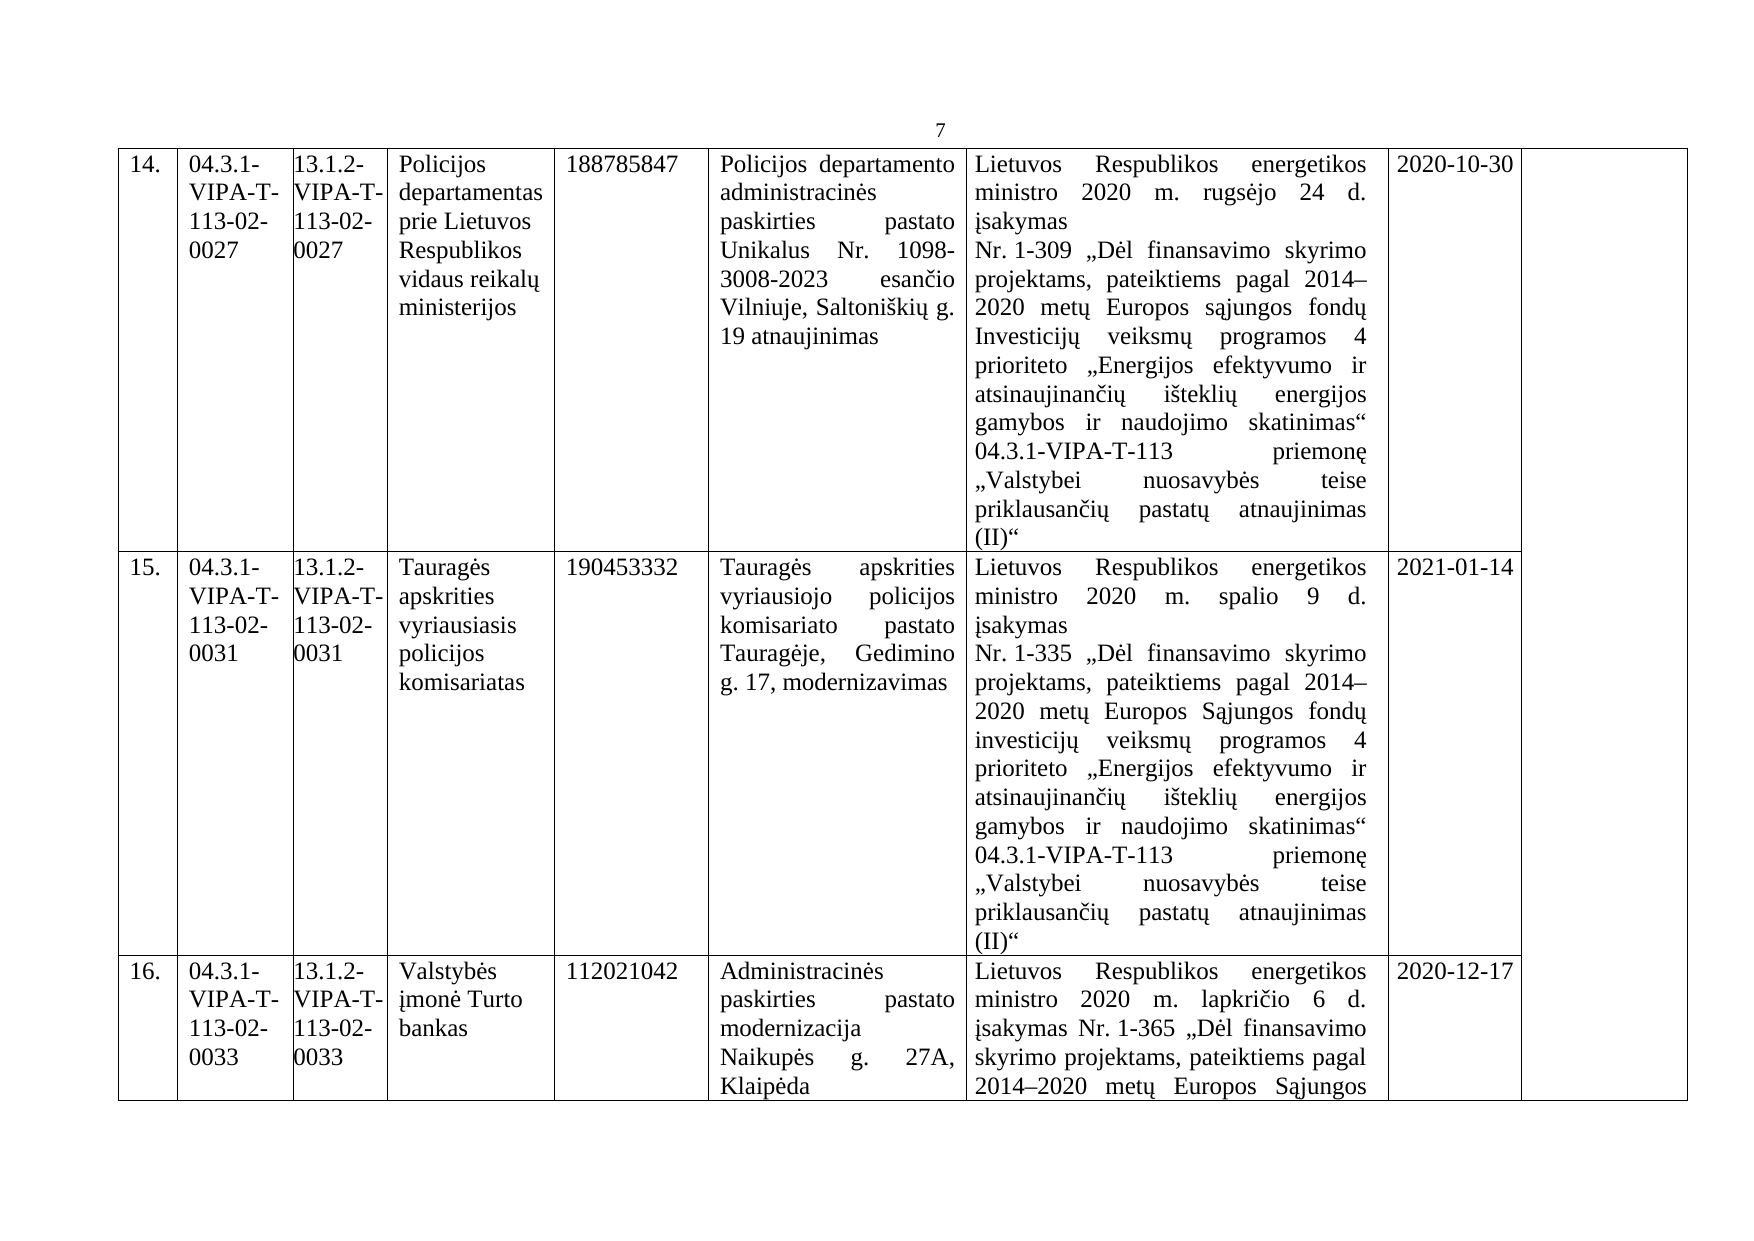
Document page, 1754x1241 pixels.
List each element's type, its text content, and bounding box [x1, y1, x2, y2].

table_cell 04.3.1-VIPA-T-113-02-0027 [178, 149, 293, 551]
table_cell 13.1.2-VIPA-T-113-02-0033 [294, 956, 387, 1099]
table_cell 04.3.1-VIPA-T-113-02-0031 [178, 552, 293, 955]
table_cell Policijos departamentas prie Lietuvos Respublikos vidaus reikalų ministerijos [388, 149, 554, 551]
table_cell Administracinės paskirties pastato modernizacija Naikupės g. 27A, Klaipėda [709, 956, 966, 1099]
table_cell Policijos departamento administracinės paskirties pastato Unikalus Nr. 1098-3008-2023 esančio Vilniuje, Saltoniškių g. 19 atnaujinimas [709, 149, 966, 551]
table_cell 13.1.2-VIPA-T-113-02-0031 [294, 552, 387, 955]
table_cell Lietuvos Respublikos energetikos ministro 2020 m. spalio 9 d. įsakymas Nr. 1-335 „Dėl finansavimo skyrimo projektams, pateiktiems pagal 2014–2020 metų Europos Sąjungos fondų investicijų veiksmų programos 4 prioriteto „Energijos efektyvumo ir atsinaujinančių išteklių energijos gamybos ir naudojimo skatinimas“ 04.3.1-VIPA-T-113 priemonę „Valstybei nuosavybės teise priklausančių pastatų atnaujinimas (II)“ [967, 552, 1388, 955]
table_cell 2020-12-17 [1389, 956, 1521, 1099]
table_cell 04.3.1-VIPA-T-113-02-0033 [178, 956, 293, 1099]
table_cell 2021-01-14 [1389, 552, 1521, 955]
table_cell Lietuvos Respublikos energetikos ministro 2020 m. rugsėjo 24 d. įsakymas Nr. 1-309 „Dėl finansavimo skyrimo projektams, pateiktiems pagal 2014–2020 metų Europos sąjungos fondų Investicijų veiksmų programos 4 prioriteto „Energijos efektyvumo ir atsinaujinančių išteklių energijos gamybos ir naudojimo skatinimas“ 04.3.1-VIPA-T-113 priemonę „Valstybei nuosavybės teise priklausančių pastatų atnaujinimas (II)“ [967, 149, 1388, 551]
table_cell Tauragės apskrities vyriausiojo policijos komisariato pastato Tauragėje, Gedimino g. 17, modernizavimas [709, 552, 966, 955]
table_cell Lietuvos Respublikos energetikos ministro 2020 m. lapkričio 6 d. įsakymas Nr. 1-365 „Dėl finansavimo skyrimo projektams, pateiktiems pagal 2014–2020 metų Europos Sąjungos [967, 956, 1388, 1099]
table_cell 14. [119, 149, 177, 551]
table_cell 188785847 [555, 149, 708, 551]
table_cell 112021042 [555, 956, 708, 1099]
table_cell 13.1.2-VIPA-T-113-02-0027 [294, 149, 387, 551]
table_cell 16. [119, 956, 177, 1099]
table_cell 15. [119, 552, 177, 955]
table_cell 190453332 [555, 552, 708, 955]
table_cell [1522, 149, 1687, 1099]
table_cell Tauragės apskrities vyriausiasis policijos komisariatas [388, 552, 554, 955]
table_cell 2020-10-30 [1389, 149, 1521, 551]
table_cell Valstybės įmonė Turto bankas [388, 956, 554, 1099]
